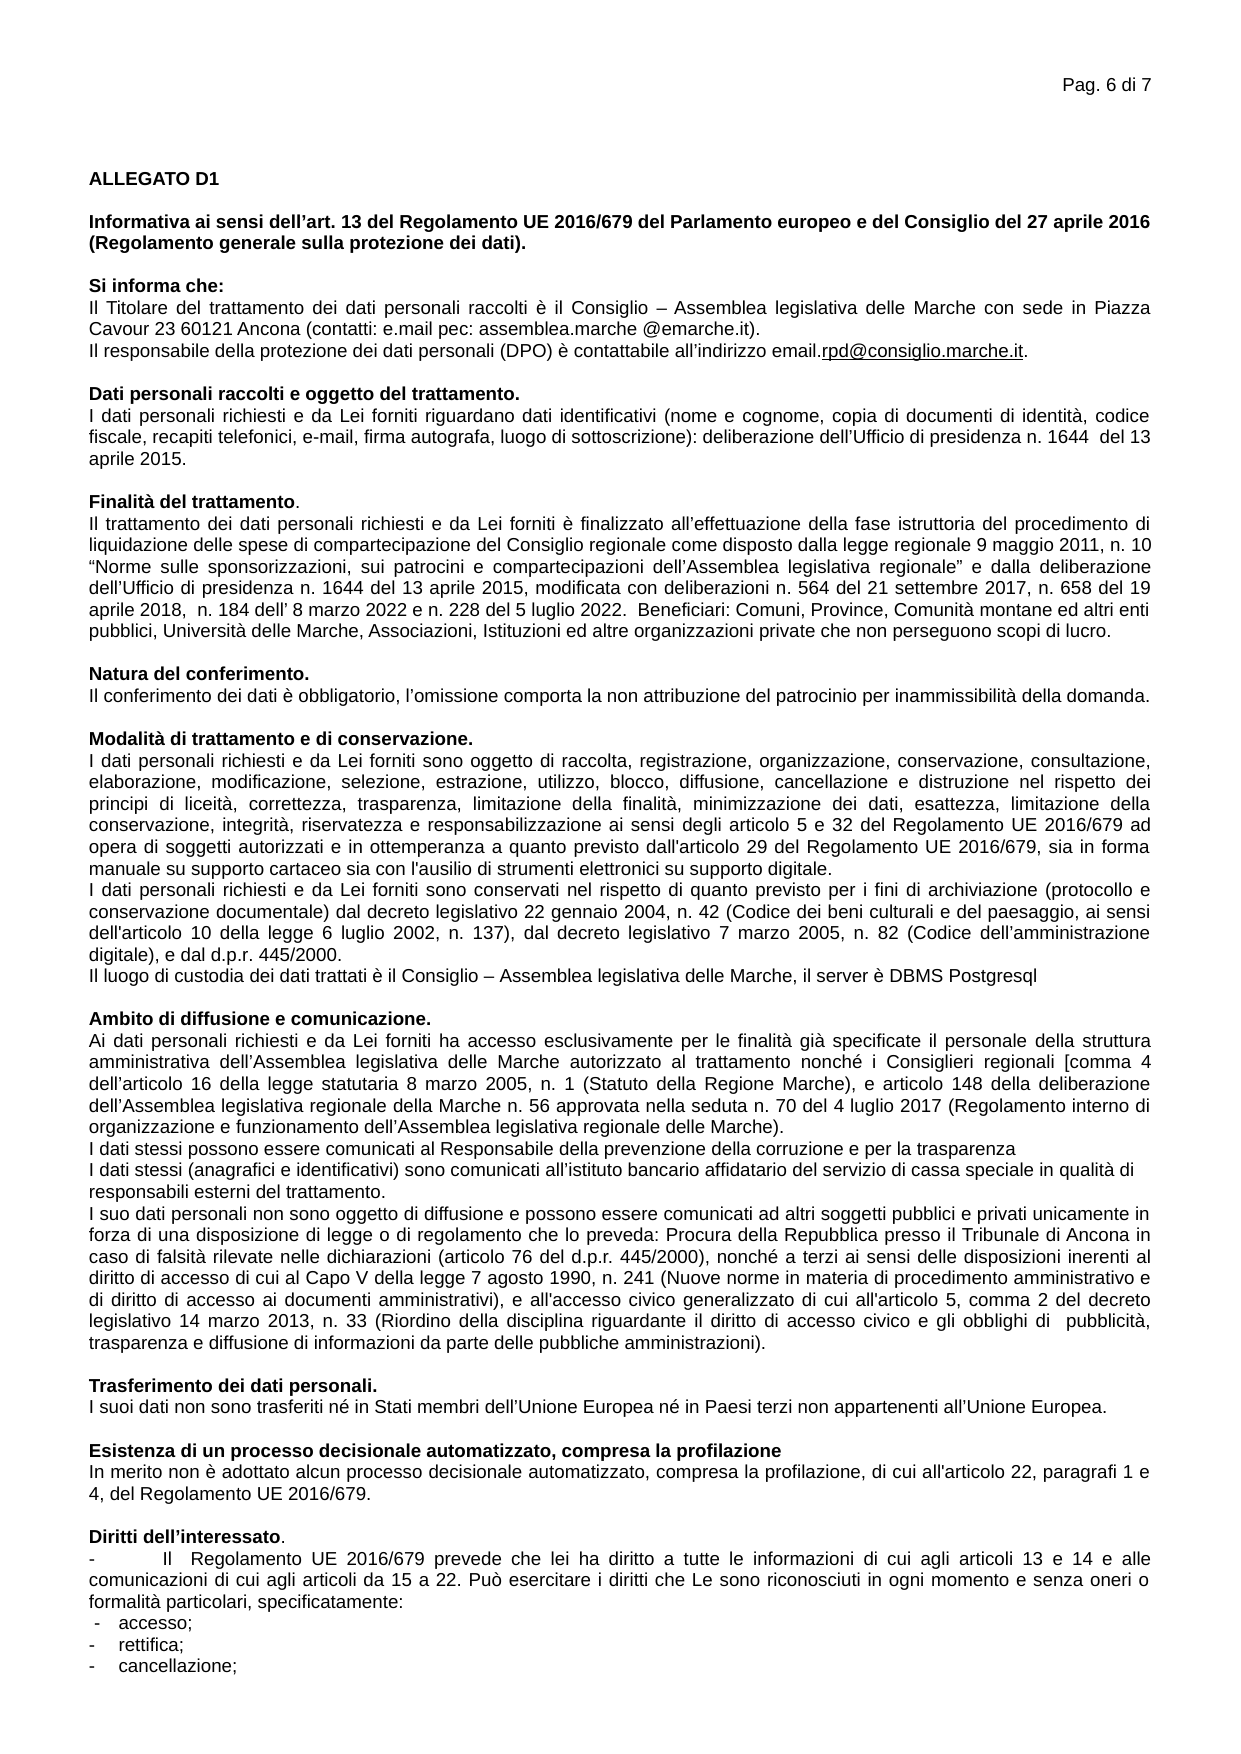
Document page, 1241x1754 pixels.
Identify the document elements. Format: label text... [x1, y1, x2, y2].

text Il conferimento dei dati è obbligatorio, l’omissione comporta la non attribuzione del patrocinio per inammissibilità della domanda. [89, 685, 1152, 706]
text - Il Regolamento UE 2016/679 prevede che lei ha diritto a tutte le informazioni di cui agli articoli 13 e 14 e alle comunicazioni di cui agli articoli da 15 a 22. Può esercitare i diritti che Le sono riconosciuti in ogni momento e senza oneri o formalità particolari, specificatamente: [89, 1547, 1152, 1612]
text Dati personali raccolti e oggetto del trattamento. [89, 383, 1152, 404]
text Il responsabile della protezione dei dati personali (DPO) è contattabile all’indirizzo email.rpd@consiglio.marche.it. [89, 340, 1152, 361]
text ALLEGATO D1 [89, 167, 1152, 189]
text Finalità del trattamento. [89, 491, 1152, 512]
text I suo dati personali non sono oggetto di diffusione e possono essere comunicati ad altri soggetti pubblici e privati unicamente in forza di una disposizione di legge o di regolamento che lo preveda: Procura della Repubblica presso il Tribunale di Ancona in caso di falsità rilevate nelle dichiarazioni (articolo 76 del d.p.r. 445/2000), nonché a terzi ai sensi delle disposizioni inerenti al diritto di accesso di cui al Capo V della legge 7 agosto 1990, n. 241 (Nuove norme in materia di procedimento amministrativo e di diritto di accesso ai documenti amministrativi), e all'accesso civico generalizzato di cui all'articolo 5, comma 2 del decreto legislativo 14 marzo 2013, n. 33 (Riordino della disciplina riguardante il diritto di accesso civico e gli obblighi di pubblicità, trasparenza e diffusione di informazioni da parte delle pubbliche amministrazioni). [89, 1202, 1152, 1353]
text Il Titolare del trattamento dei dati personali raccolti è il Consiglio – Assemblea legislativa delle Marche con sede in Piazza Cavour 23 60121 Ancona (contatti: e.mail pec: assemblea.marche @emarche.it). [89, 297, 1152, 340]
text Ambito di diffusione e comunicazione. [89, 1008, 1152, 1030]
text I dati stessi (anagrafici e identificativi) sono comunicati all’istituto bancario affidatario del servizio di cassa speciale in qualità di responsabili esterni del trattamento. [89, 1159, 1152, 1202]
text Il luogo di custodia dei dati trattati è il Consiglio – Assemblea legislativa delle Marche, il server è DBMS Postgresql [89, 965, 1152, 987]
text Trasferimento dei dati personali. [89, 1375, 1152, 1396]
text I dati personali richiesti e da Lei forniti sono oggetto di raccolta, registrazione, organizzazione, conservazione, consultazione, elaborazione, modificazione, selezione, estrazione, utilizzo, blocco, diffusione, cancellazione e distruzione nel rispetto dei principi di liceità, correttezza, trasparenza, limitazione della finalità, minimizzazione dei dati, esattezza, limitazione della conservazione, integrità, riservatezza e responsabilizzazione ai sensi degli articolo 5 e 32 del Regolamento UE 2016/679 ad opera di soggetti autorizzati e in ottemperanza a quanto previsto dall'articolo 29 del Regolamento UE 2016/679, sia in forma manuale su supporto cartaceo sia con l'ausilio di strumenti elettronici su supporto digitale. [89, 749, 1152, 879]
text Natura del conferimento. [89, 663, 1152, 685]
text - cancellazione; [89, 1655, 1152, 1677]
text I dati personali richiesti e da Lei forniti riguardano dati identificativi (nome e cognome, copia di documenti di identità, codice fiscale, recapiti telefonici, e-mail, firma autografa, luogo di sottoscrizione): deliberazione dell’Ufficio di presidenza n. 1644 del 13 aprile 2015. [89, 404, 1152, 469]
text Il trattamento dei dati personali richiesti e da Lei forniti è finalizzato all’effettuazione della fase istruttoria del procedimento di liquidazione delle spese di compartecipazione del Consiglio regionale come disposto dalla legge regionale 9 maggio 2011, n. 10 “Norme sulle sponsorizzazioni, sui patrocini e compartecipazioni dell’Assemblea legislativa regionale” e dalla deliberazione dell’Ufficio di presidenza n. 1644 del 13 aprile 2015, modificata con deliberazioni n. 564 del 21 settembre 2017, n. 658 del 19 aprile 2018, n. 184 dell’ 8 marzo 2022 e n. 228 del 5 luglio 2022. Beneficiari: Comuni, Province, Comunità montane ed altri enti pubblici, Università delle Marche, Associazioni, Istituzioni ed altre organizzazioni private che non perseguono scopi di lucro. [89, 512, 1152, 642]
text Modalità di trattamento e di conservazione. [89, 728, 1152, 749]
text Ai dati personali richiesti e da Lei forniti ha accesso esclusivamente per le finalità già specificate il personale della struttura amministrativa dell’Assemblea legislativa delle Marche autorizzato al trattamento nonché i Consiglieri regionali [comma 4 dell’articolo 16 della legge statutaria 8 marzo 2005, n. 1 (Statuto della Regione Marche), e articolo 148 della deliberazione dell’Assemblea legislativa regionale della Marche n. 56 approvata nella seduta n. 70 del 4 luglio 2017 (Regolamento interno di organizzazione e funzionamento dell’Assemblea legislativa regionale delle Marche). [89, 1030, 1152, 1138]
text I dati personali richiesti e da Lei forniti sono conservati nel rispetto di quanto previsto per i fini di archiviazione (protocollo e conservazione documentale) dal decreto legislativo 22 gennaio 2004, n. 42 (Codice dei beni culturali e del paesaggio, ai sensi dell'articolo 10 della legge 6 luglio 2002, n. 137), dal decreto legislativo 7 marzo 2005, n. 82 (Codice dell’amministrazione digitale), e dal d.p.r. 445/2000. [89, 879, 1152, 965]
text Esistenza di un processo decisionale automatizzato, compresa la profilazione [89, 1439, 1152, 1461]
text I suoi dati non sono trasferiti né in Stati membri dell’Unione Europea né in Paesi terzi non appartenenti all’Unione Europea. [89, 1396, 1152, 1418]
text Informativa ai sensi dell’art. 13 del Regolamento UE 2016/679 del Parlamento europeo e del Consiglio del 27 aprile 2016 (Regolamento generale sulla protezione dei dati). [89, 210, 1152, 253]
text I dati stessi possono essere comunicati al Responsabile della prevenzione della corruzione e per la trasparenza [89, 1138, 1152, 1159]
text - rettifica; [89, 1633, 1152, 1655]
text - accesso; [89, 1612, 1152, 1633]
text In merito non è adottato alcun processo decisionale automatizzato, compresa la profilazione, di cui all'articolo 22, paragrafi 1 e 4, del Regolamento UE 2016/679. [89, 1461, 1152, 1504]
text Diritti dell’interessato. [89, 1526, 1152, 1547]
text Si informa che: [89, 275, 1152, 297]
